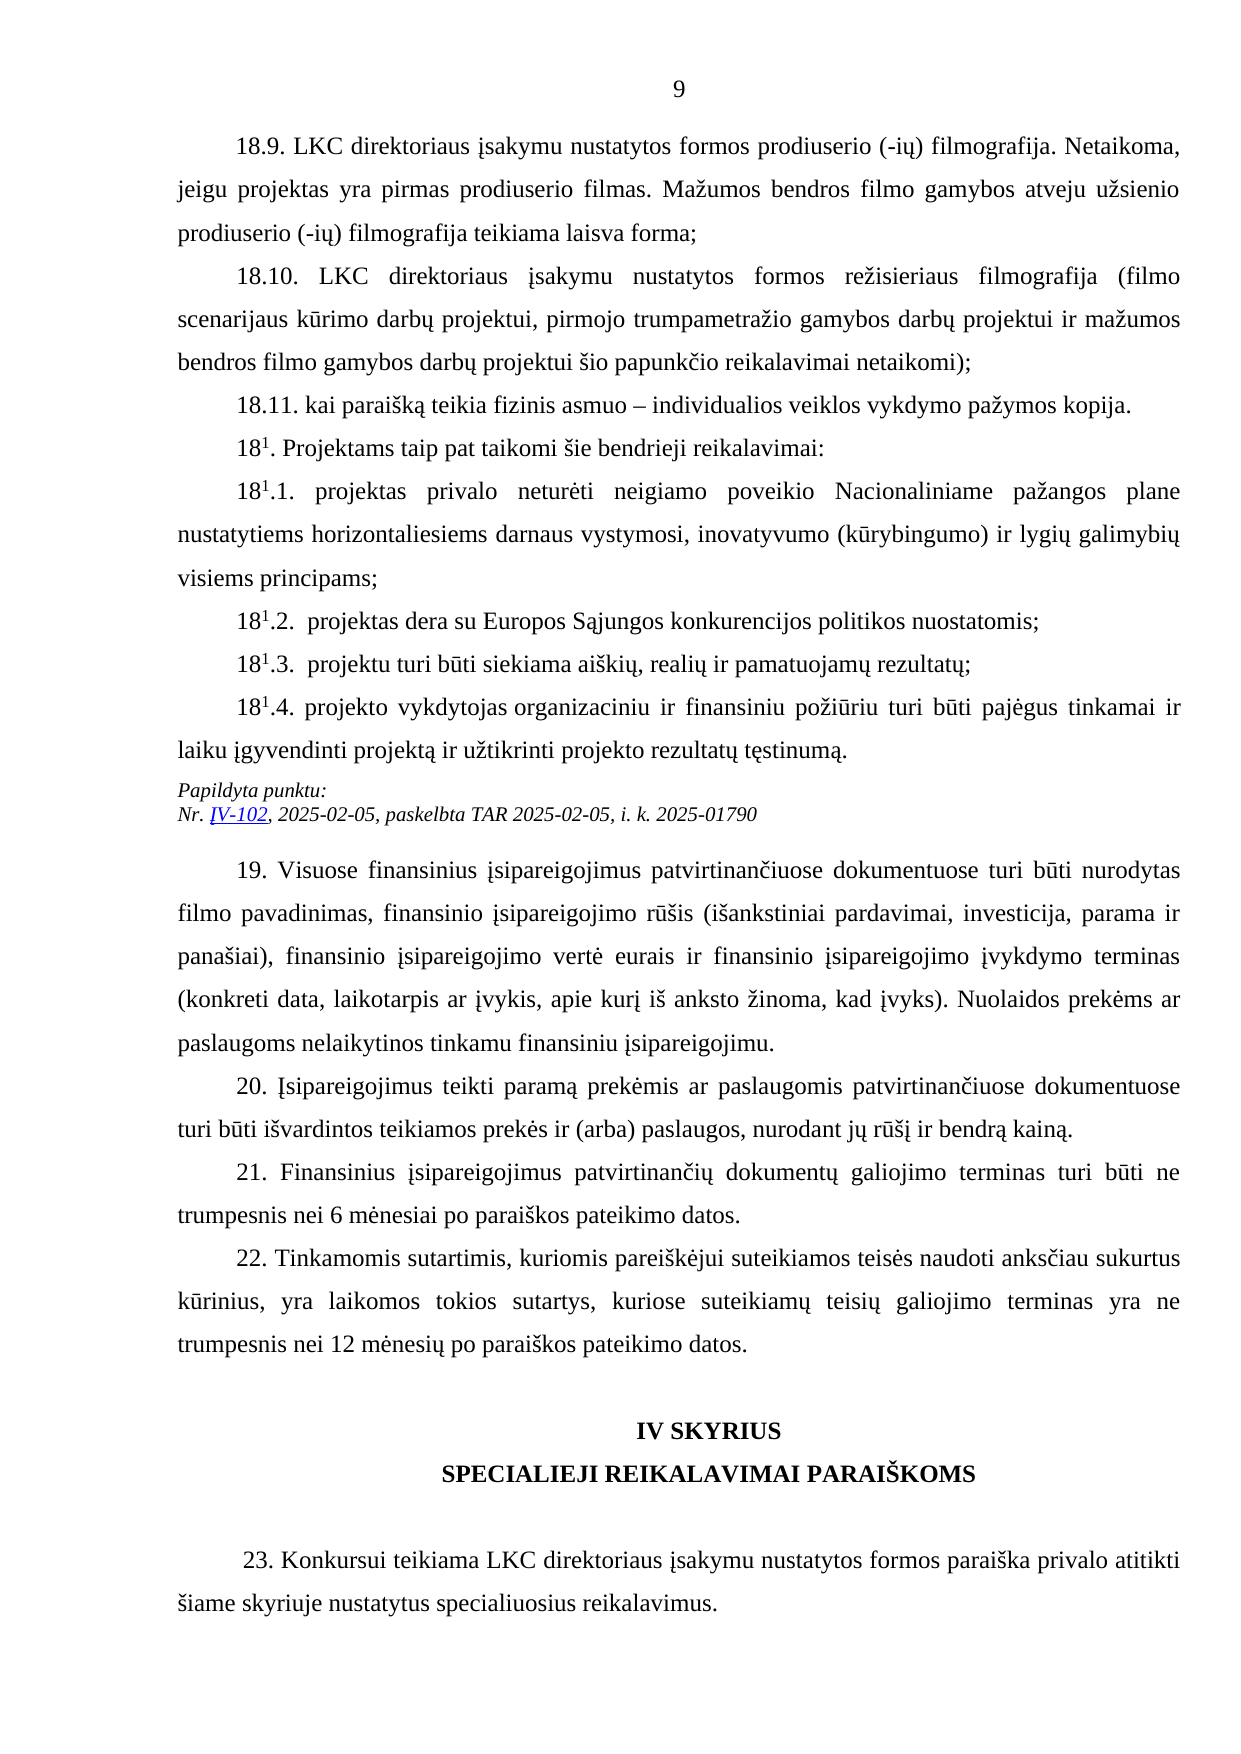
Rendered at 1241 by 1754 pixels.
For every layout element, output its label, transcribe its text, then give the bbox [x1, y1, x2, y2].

text 18.9. LKC direktoriaus įsakymu nustatytos formos prodiuserio (-ių) filmografija. Netaikoma, jeigu projektas yra pirmas prodiuserio filmas. Mažumos bendros filmo gamybos atveju užsienio prodiuserio (-ių) filmografija teikiama laisva forma; [177, 131, 1181, 246]
text 19. Visuose finansinius įsipareigojimus patvirtinančiuose dokumentuose turi būti nurodytas filmo pavadinimas, finansinio įsipareigojimo rūšis (išankstiniai pardavimai, investicija, parama ir panašiai), finansinio įsipareigojimo vertė eurais ir finansinio įsipareigojimo įvykdymo terminas (konkreti data, laikotarpis ar įvykis, apie kurį iš anksto žinoma, kad įvyks). Nuolaidos prekėms ar paslaugoms nelaikytinos tinkamu finansiniu įsipareigojimu. [177, 855, 1181, 1056]
text 23. Konkursui teikiama LKC direktoriaus įsakymu nustatytos formos paraiška privalo atitikti šiame skyriuje nustatytus specialiuosius reikalavimus. [177, 1545, 1181, 1617]
text 181. Projektams taip pat taikomi šie bendrieji reikalavimai: [177, 433, 1181, 462]
text 22. Tinkamomis sutartimis, kuriomis pareiškėjui suteikiamos teisės naudoti anksčiau sukurtus kūrinius, yra laikomos tokios sutartys, kuriose suteikiamų teisių galiojimo terminas yra ne trumpesnis nei 12 mėnesių po paraiškos pateikimo datos. [177, 1243, 1181, 1358]
text 181.3. projektu turi būti siekiama aiškių, realių ir pamatuojamų rezultatų; [177, 649, 1181, 678]
text IV SKYRIUS [177, 1416, 1181, 1444]
text SPECIALIEJI REIKALAVIMAI PARAIŠKOMS [177, 1459, 1181, 1488]
text 18.11. kai paraišką teikia fizinis asmuo – individualios veiklos vykdymo pažymos kopija. [177, 390, 1181, 419]
text 181.2. projektas dera su Europos Sąjungos konkurencijos politikos nuostatomis; [177, 606, 1181, 634]
text 181.4. projekto vykdytojas organizaciniu ir finansiniu požiūriu turi būti pajėgus tinkamai ir laiku įgyvendinti projektą ir užtikrinti projekto rezultatų tęstinumą. [177, 692, 1181, 764]
text 21. Finansinius įsipareigojimus patvirtinančių dokumentų galiojimo terminas turi būti ne trumpesnis nei 6 mėnesiai po paraiškos pateikimo datos. [177, 1157, 1181, 1229]
text 20. Įsipareigojimus teikti paramą prekėmis ar paslaugomis patvirtinančiuose dokumentuose turi būti išvardintos teikiamos prekės ir (arba) paslaugos, nurodant jų rūšį ir bendrą kainą. [177, 1071, 1181, 1143]
text 18.10. LKC direktoriaus įsakymu nustatytos formos režisieriaus filmografija (filmo scenarijaus kūrimo darbų projektui, pirmojo trumpametražio gamybos darbų projektui ir mažumos bendros filmo gamybos darbų projektui šio papunkčio reikalavimai netaikomi); [177, 261, 1181, 376]
text Papildyta punktu: [177, 778, 1181, 802]
text Nr. ĮV-102, 2025-02-05, paskelbta TAR 2025-02-05, i. k. 2025-01790 [177, 802, 1181, 826]
text 181.1. projektas privalo neturėti neigiamo poveikio Nacionaliniame pažangos plane nustatytiems horizontaliesiems darnaus vystymosi, inovatyvumo (kūrybingumo) ir lygių galimybių visiems principams; [177, 476, 1181, 591]
